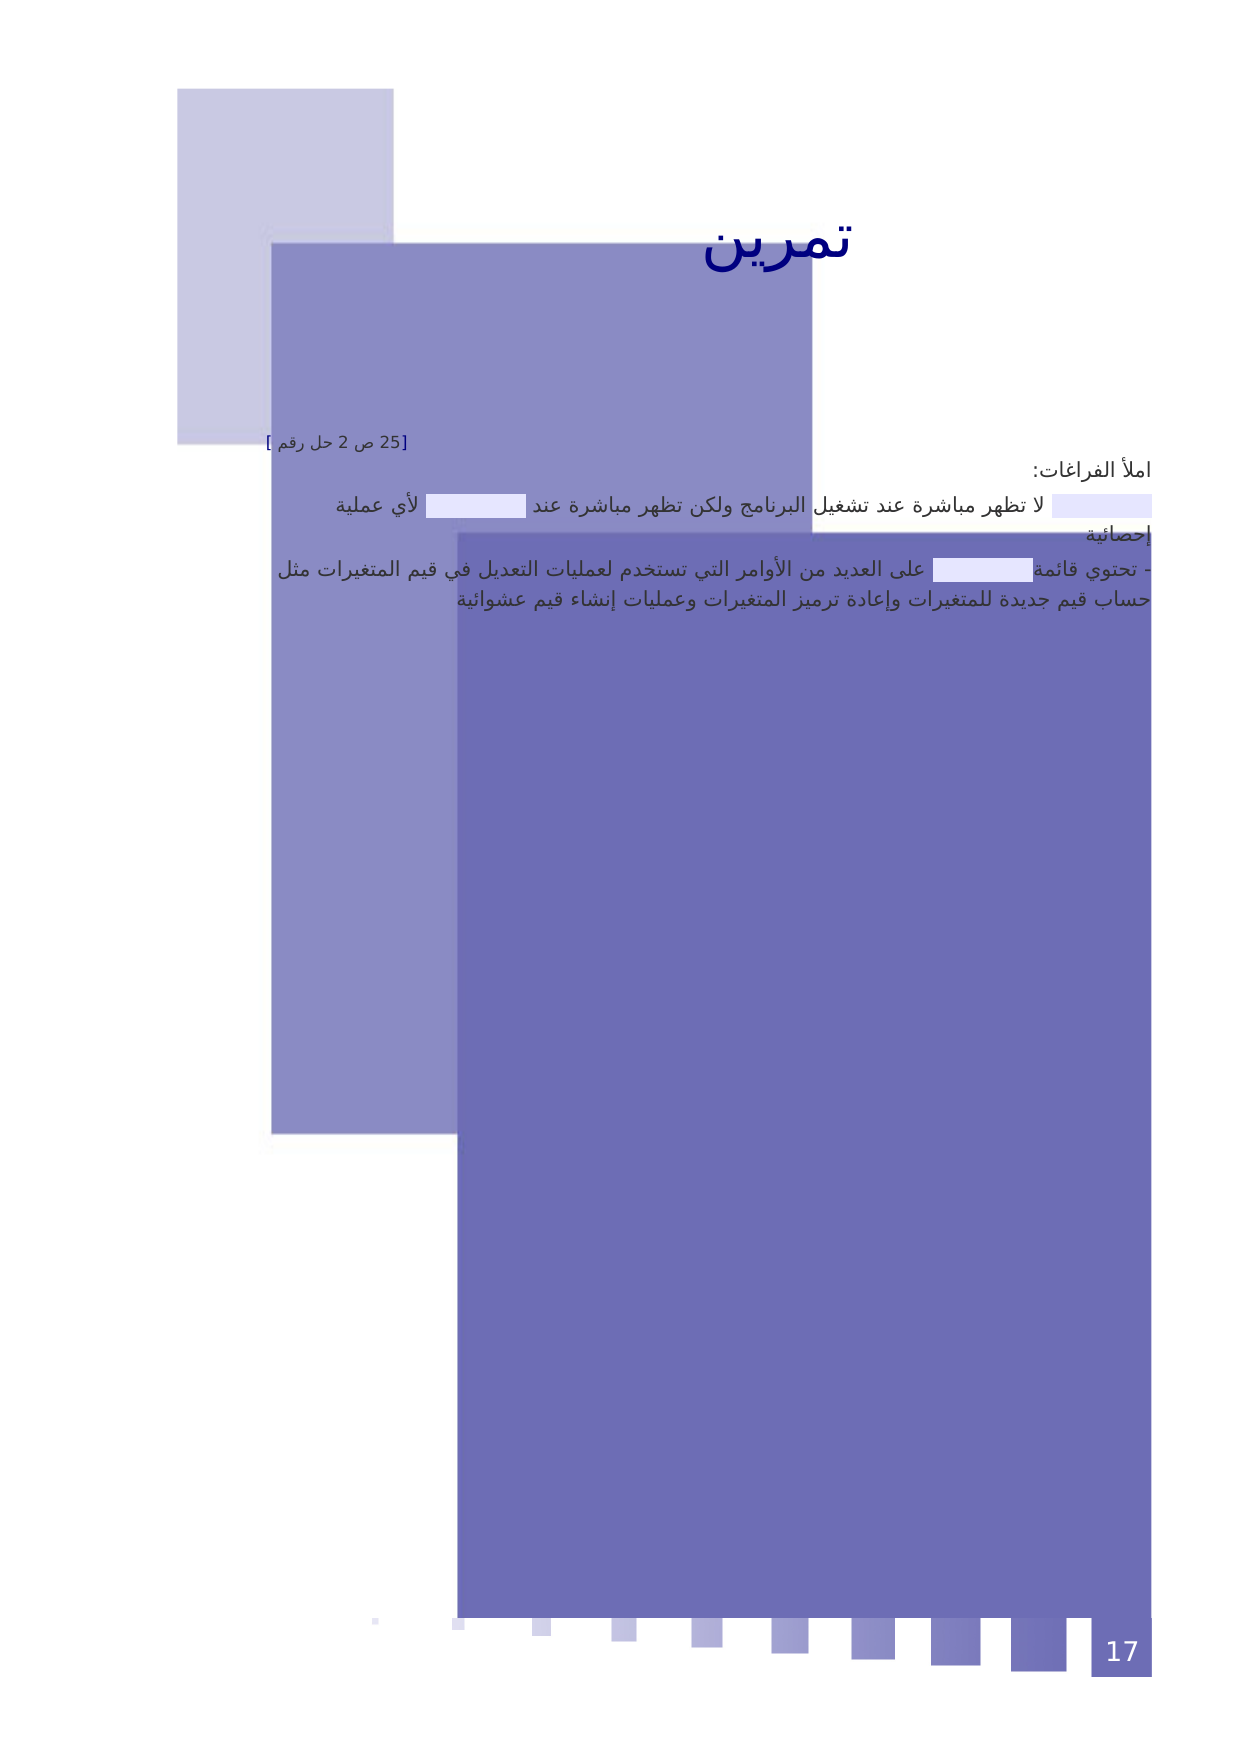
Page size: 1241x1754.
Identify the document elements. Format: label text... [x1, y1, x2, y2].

text III [903, 227, 1104, 308]
picture [177, 88, 1152, 1677]
text لا تظهر مباشرة عند تشغيل البرنامج ولكن تظهر مباشرة عند لأي عملية إحصائية [266, 493, 1152, 547]
text - تحتوي قائمة على العديد من الأوامر التي تستخدم لعمليات التعديل في قيم المتغيرات مثل حساب قيم جديدة للمتغيرات وإعادة ترميز المتغيرات وعمليات إنشاء قيم عشوائية [266, 557, 1152, 611]
text [25 ص 2 حل رقم ] [266, 433, 1152, 452]
text املأ الفراغات: [266, 458, 1152, 483]
title III-تمرين [213, 199, 856, 272]
